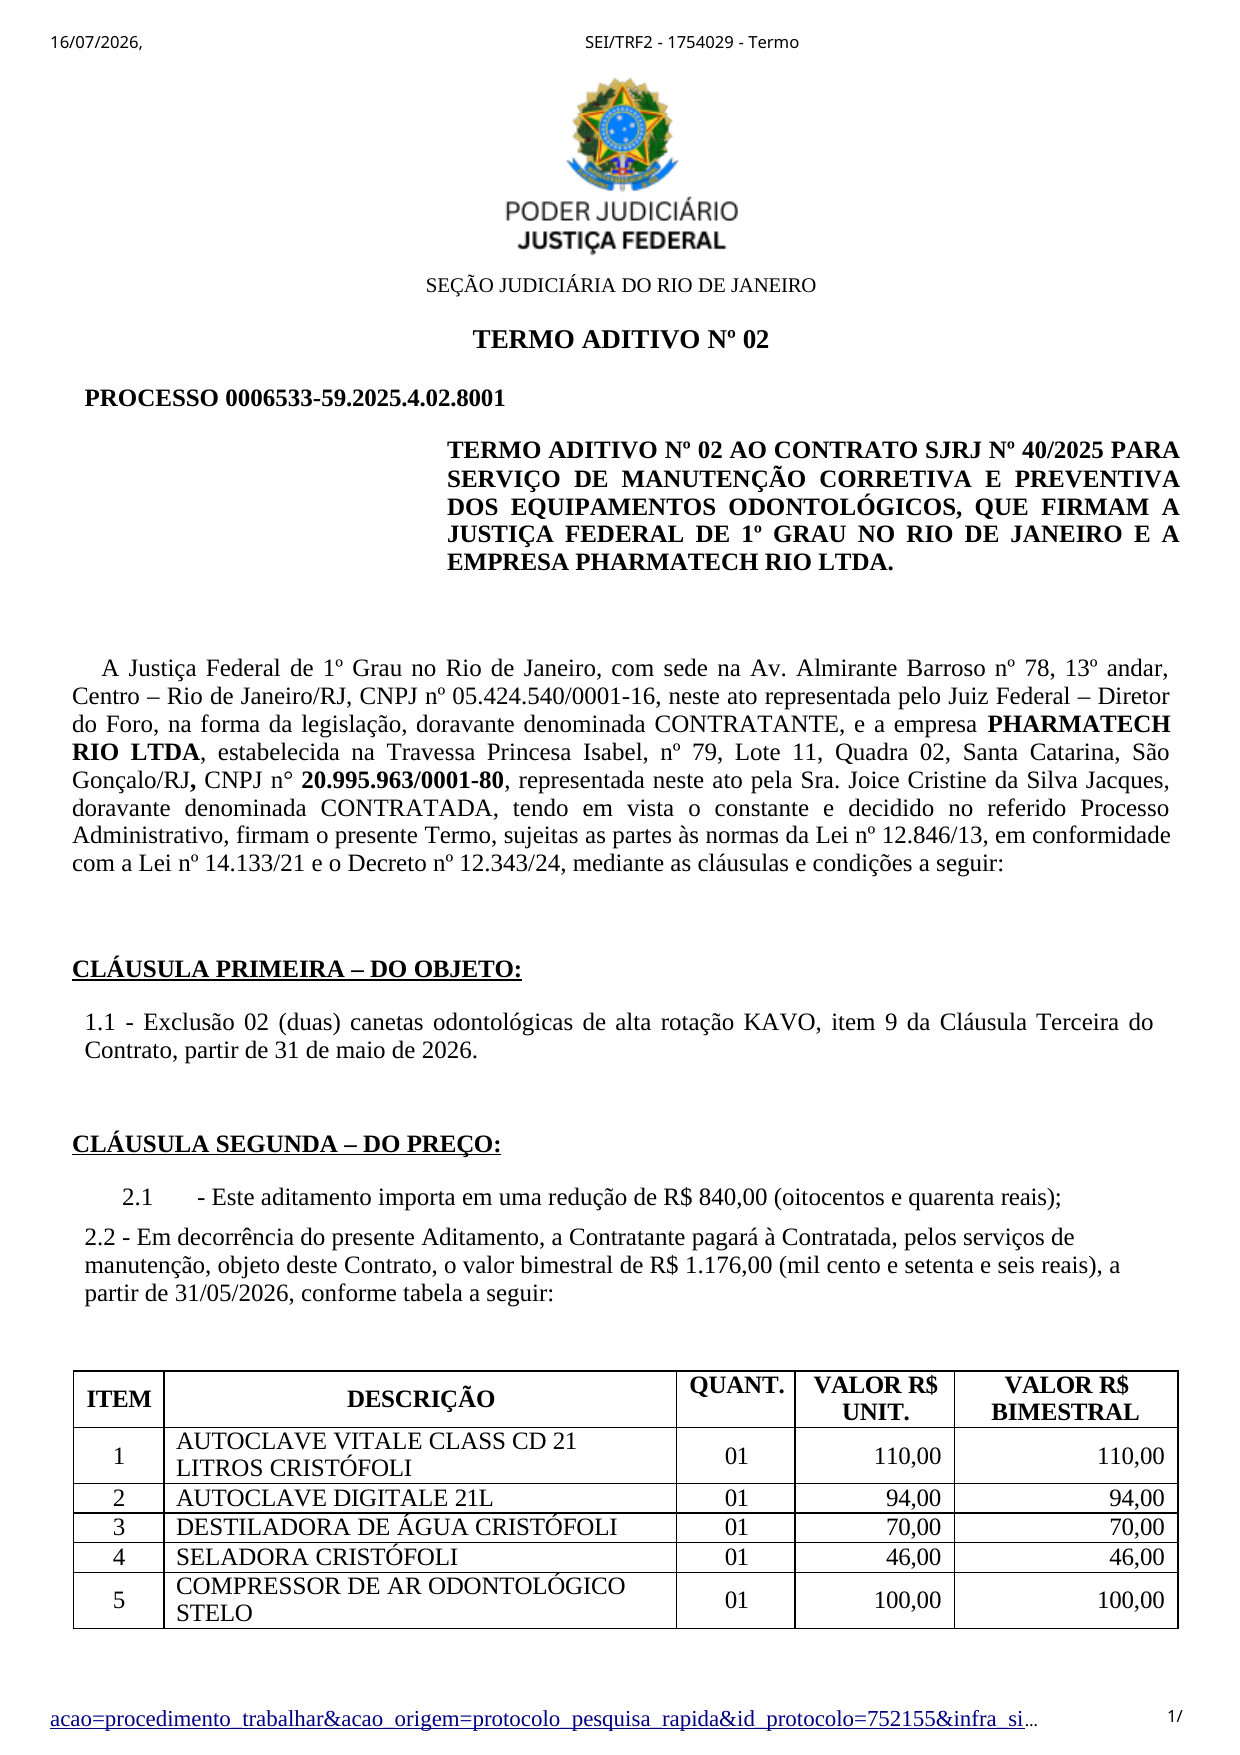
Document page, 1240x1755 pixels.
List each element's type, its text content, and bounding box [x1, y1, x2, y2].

table_cell DESTILADORA DE ÁGUA CRISTÓFOLI [165, 1514, 676, 1542]
table_cell 46,00 [796, 1543, 954, 1571]
table_header VALOR R$ UNIT. [796, 1372, 954, 1427]
table_cell AUTOCLAVE VITALE CLASS CD 21 LITROS CRISTÓFOLI [165, 1428, 676, 1483]
table_cell 01 [677, 1514, 794, 1542]
list - Este aditamento importa em uma redução de R$ 840,00 (oitocentos e quarenta reais); [122, 1182, 1181, 1211]
text SEÇÃO JUDICIÁRIA DO RIO DE JANEIRO [236, 273, 1006, 297]
subtitle PROCESSO 0006533-59.2025.4.02.8001 [84, 383, 1181, 412]
table_cell 70,00 [796, 1514, 954, 1542]
table_cell 01 [677, 1484, 794, 1512]
table_header QUANT. [677, 1372, 794, 1427]
table_cell 94,00 [796, 1484, 954, 1512]
list - Em decorrência do presente Aditamento, a Contratante pagará à Contratada, pelos serviços de manutenção, objeto deste Contrato, o valor bimestral de R$ 1.176,00 (mil cento e setenta e seis reais), a partir de 31/05/2026, conforme tabela a seguir: [84, 1223, 1121, 1307]
list - Exclusão 02 (duas) canetas odontológicas de alta rotação KAVO, item 9 da Cláusula Terceira do Contrato, partir de 31 de maio de 2026. [84, 1008, 1158, 1064]
table_cell COMPRESSOR DE AR ODONTOLÓGICO STELO [165, 1573, 676, 1628]
table_cell 4 [74, 1543, 163, 1571]
table_cell 1 [74, 1428, 163, 1483]
table_cell AUTOCLAVE DIGITALE 21L [165, 1484, 676, 1512]
table_cell 70,00 [955, 1514, 1177, 1542]
table_cell 01 [677, 1428, 794, 1483]
text A Justiça Federal de 1º Grau no Rio de Janeiro, com sede na Av. Almirante Barroso nº 78, 13º andar, Centro – Rio de Janeiro/RJ, CNPJ nº 05.424.540/0001-16, neste ato representada pelo Juiz Federal – Diretor do Foro, na forma da legislação, doravante denominada CONTRATANTE, e a empresa PHARMATECH RIO LTDA, estabelecida na Travessa Princesa Isabel, nº 79, Lote 11, Quadra 02, Santa Catarina, São Gonçalo/RJ, CNPJ n° 20.995.963/0001-80, representada neste ato pela Sra. Joice Cristine da Silva Jacques, doravante denominada CONTRATADA, tendo em vista o constante e decidido no referido Processo Administrativo, firmam o presente Termo, sujeitas as partes às normas da Lei nº 12.846/13, em conformidade com a Lei nº 14.133/21 e o Decreto nº 12.343/24, mediante as cláusulas e condições a seguir: [72, 654, 1171, 877]
subtitle TERMO ADITIVO Nº 02 [236, 323, 1006, 354]
table_cell 46,00 [955, 1543, 1177, 1571]
subtitle TERMO ADITIVO Nº 02 AO CONTRATO SJRJ Nº 40/2025 PARA SERVIÇO DE MANUTENÇÃO CORRETIVA E PREVENTIVA DOS EQUIPAMENTOS ODONTOLÓGICOS, QUE FIRMAM A JUSTIÇA FEDERAL DE 1º GRAU NO RIO DE JANEIRO E A EMPRESA PHARMATECH RIO LTDA. [447, 437, 1181, 576]
subtitle CLÁUSULA SEGUNDA – DO PREÇO: [72, 1129, 1181, 1158]
table_header ITEM [74, 1372, 163, 1427]
table_cell 100,00 [955, 1573, 1177, 1628]
table_cell 01 [677, 1543, 794, 1571]
table_cell 94,00 [955, 1484, 1177, 1512]
table_cell 100,00 [796, 1573, 954, 1628]
table_cell 110,00 [955, 1428, 1177, 1483]
table_header DESCRIÇÃO [165, 1372, 676, 1427]
table_cell 5 [74, 1573, 163, 1628]
table_header VALOR R$ BIMESTRAL [955, 1372, 1177, 1427]
table_cell 3 [74, 1514, 163, 1542]
table_cell 110,00 [796, 1428, 954, 1483]
table_cell 2 [74, 1484, 163, 1512]
table_cell SELADORA CRISTÓFOLI [165, 1543, 676, 1571]
subtitle CLÁUSULA PRIMEIRA – DO OBJETO: [72, 954, 1181, 983]
table_cell 01 [677, 1573, 794, 1628]
